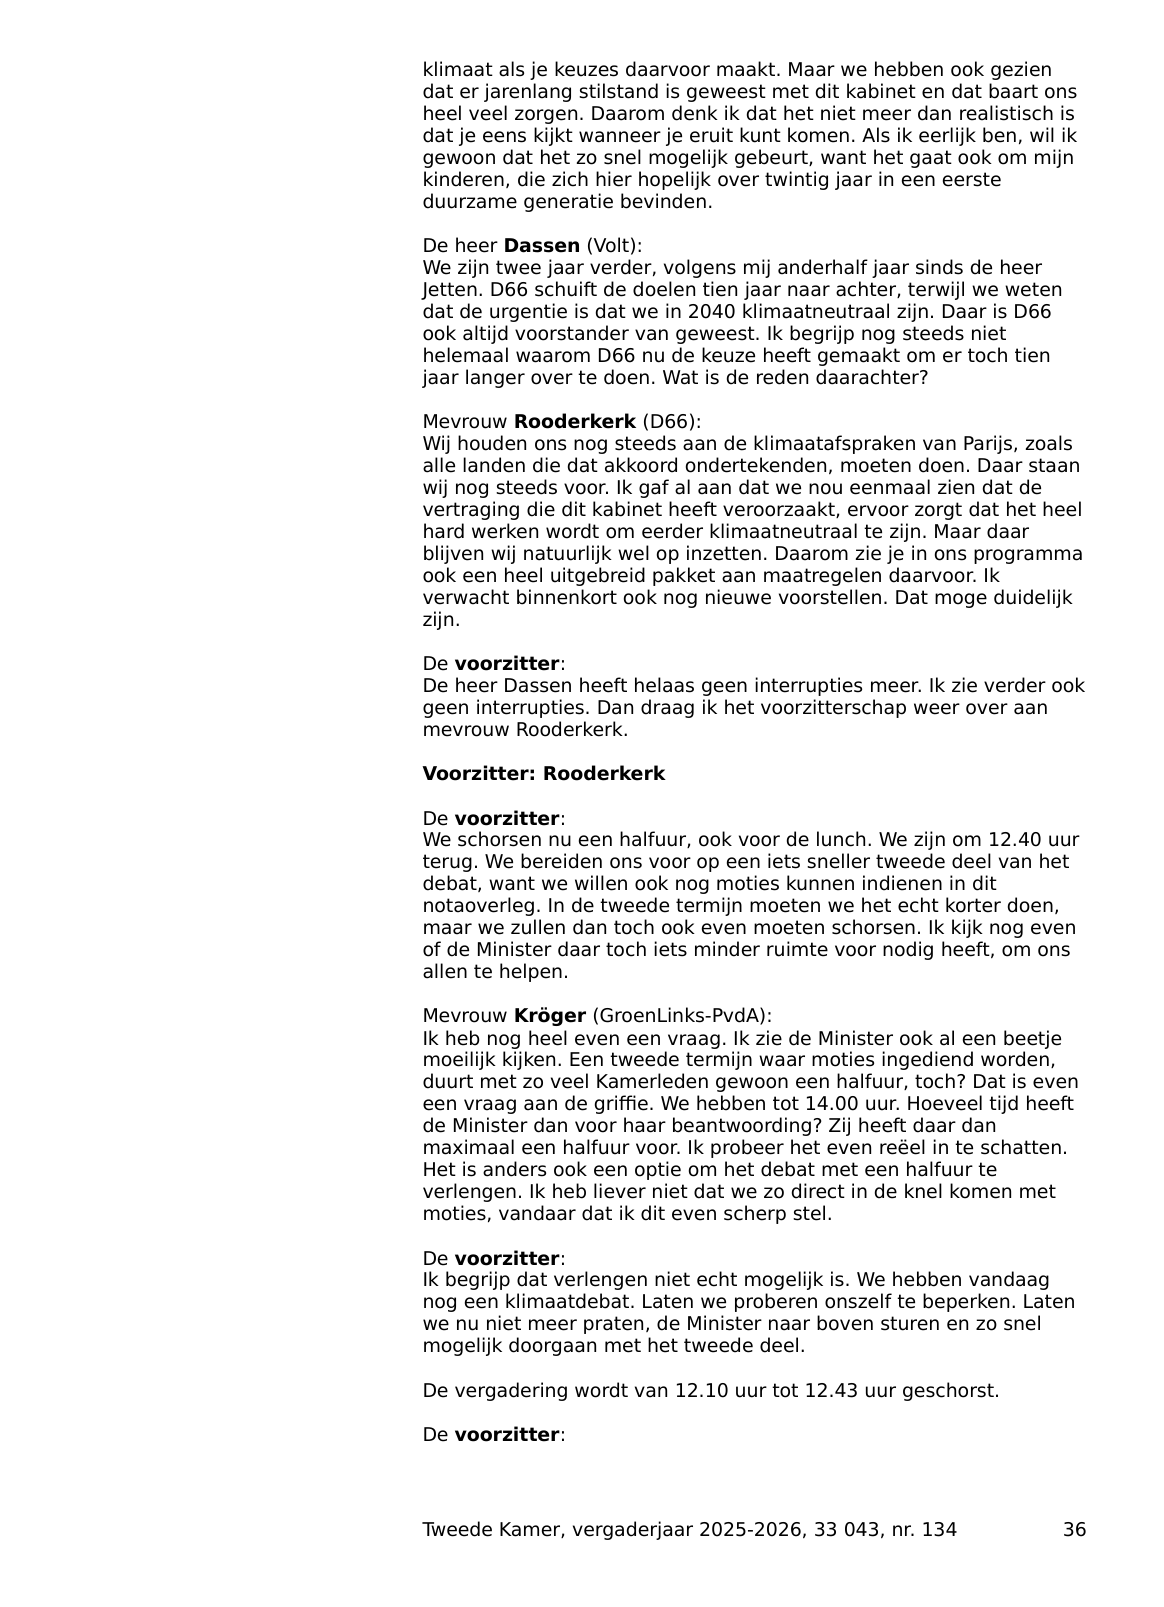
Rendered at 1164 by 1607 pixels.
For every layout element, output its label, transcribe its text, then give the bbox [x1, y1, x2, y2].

text Mevrouw Kröger (GroenLinks-PvdA): [422, 1005, 1087, 1027]
subtitle Voorzitter: Rooderkerk [422, 763, 1087, 785]
text De voorzitter: [422, 1247, 1087, 1269]
text We zijn twee jaar verder, volgens mij anderhalf jaar sinds de heer Jetten. D66 schuift de doelen tien jaar naar achter, terwijl we weten dat de urgentie is dat we in 2040 klimaatneutraal zijn. Daar is D66 ook altijd voorstander van geweest. Ik begrijp nog steeds niet helemaal waarom D66 nu de keuze heeft gemaakt om er toch tien jaar langer over te doen. Wat is de reden daarachter? [422, 257, 1087, 389]
text Ik heb nog heel even een vraag. Ik zie de Minister ook al een beetje moeilijk kijken. Een tweede termijn waar moties ingediend worden, duurt met zo veel Kamerleden gewoon een halfuur, toch? Dat is even een vraag aan de griffie. We hebben tot 14.00 uur. Hoeveel tijd heeft de Minister dan voor haar beantwoording? Zij heeft daar dan maximaal een halfuur voor. Ik probeer het even reëel in te schatten. Het is anders ook een optie om het debat met een halfuur te verlengen. Ik heb liever niet dat we zo direct in de knel komen met moties, vandaar dat ik dit even scherp stel. [422, 1027, 1087, 1225]
text De voorzitter: [422, 1424, 1087, 1446]
text De vergadering wordt van 12.10 uur tot 12.43 uur geschorst. [422, 1379, 1087, 1401]
text De heer Dassen (Volt): [422, 235, 1087, 257]
text We schorsen nu een halfuur, ook voor de lunch. We zijn om 12.40 uur terug. We bereiden ons voor op een iets sneller tweede deel van het debat, want we willen ook nog moties kunnen indienen in dit notaoverleg. In de tweede termijn moeten we het echt korter doen, maar we zullen dan toch ook even moeten schorsen. Ik kijk nog even of de Minister daar toch iets minder ruimte voor nodig heeft, om ons allen te helpen. [422, 829, 1087, 983]
text Wij houden ons nog steeds aan de klimaatafspraken van Parijs, zoals alle landen die dat akkoord ondertekenden, moeten doen. Daar staan wij nog steeds voor. Ik gaf al aan dat we nou eenmaal zien dat de vertraging die dit kabinet heeft veroorzaakt, ervoor zorgt dat het heel hard werken wordt om eerder klimaatneutraal te zijn. Maar daar blijven wij natuurlijk wel op inzetten. Daarom zie je in ons programma ook een heel uitgebreid pakket aan maatregelen daarvoor. Ik verwacht binnenkort ook nog nieuwe voorstellen. Dat moge duidelijk zijn. [422, 433, 1087, 631]
text De voorzitter: [422, 807, 1087, 829]
text Mevrouw Rooderkerk (D66): [422, 411, 1087, 433]
text Ik begrijp dat verlengen niet echt mogelijk is. We hebben vandaag nog een klimaatdebat. Laten we proberen onszelf te beperken. Laten we nu niet meer praten, de Minister naar boven sturen en zo snel mogelijk doorgaan met het tweede deel. [422, 1269, 1087, 1357]
text De heer Dassen heeft helaas geen interrupties meer. Ik zie verder ook geen interrupties. Dan draag ik het voorzitterschap weer over aan mevrouw Rooderkerk. [422, 675, 1087, 741]
text De voorzitter: [422, 653, 1087, 675]
text klimaat als je keuzes daarvoor maakt. Maar we hebben ook gezien dat er jarenlang stilstand is geweest met dit kabinet en dat baart ons heel veel zorgen. Daarom denk ik dat het niet meer dan realistisch is dat je eens kijkt wanneer je eruit kunt komen. Als ik eerlijk ben, wil ik gewoon dat het zo snel mogelijk gebeurt, want het gaat ook om mijn kinderen, die zich hier hopelijk over twintig jaar in een eerste duurzame generatie bevinden. [422, 59, 1087, 213]
